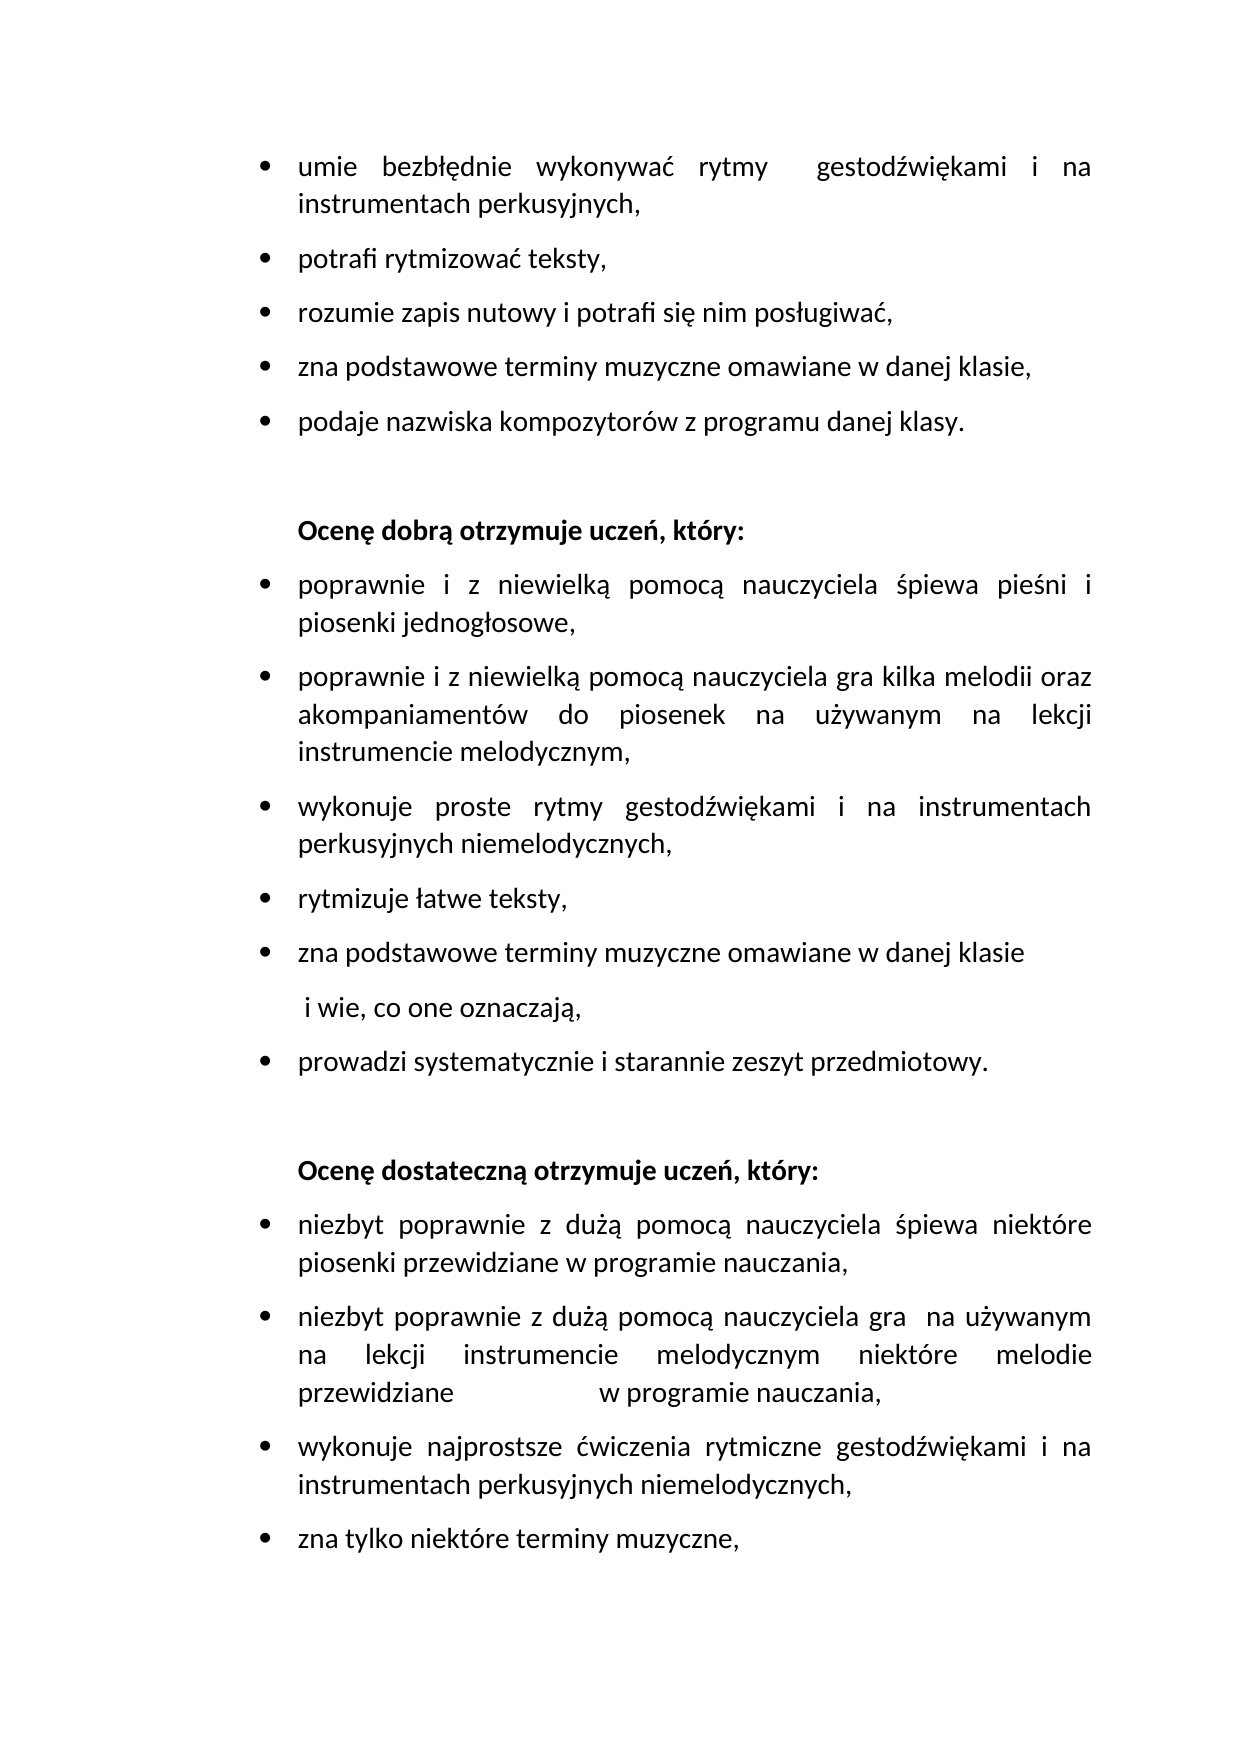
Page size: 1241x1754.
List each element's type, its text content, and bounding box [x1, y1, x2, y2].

list zna podstawowe terminy muzyczne omawiane w danej klasie, [260, 348, 1093, 384]
list i wie, co one oznaczają, [298, 989, 1093, 1024]
list niezbyt poprawnie z dużą pomocą nauczyciela gra na używanym na lekcji instrumencie melodycznym niektóre melodie przewidziane w programie nauczania, [260, 1298, 1093, 1409]
list rozumie zapis nutowy i potrafi się nim posługiwać, [260, 294, 1093, 330]
list zna tylko niektóre terminy muzyczne, [260, 1520, 1093, 1556]
list poprawnie i z niewielką pomocą nauczyciela śpiewa pieśni i piosenki jednogłosowe, [260, 566, 1093, 639]
list rytmizuje łatwe teksty, [260, 880, 1093, 916]
list Ocenę dostateczną otrzymuje uczeń, który: [298, 1152, 1093, 1187]
list zna podstawowe terminy muzyczne omawiane w danej klasie [260, 934, 1093, 970]
list potrafi rytmizować teksty, [260, 240, 1093, 275]
list Ocenę dobrą otrzymuje uczeń, który: [298, 512, 1093, 547]
list niezbyt poprawnie z dużą pomocą nauczyciela śpiewa niektóre piosenki przewidziane w programie nauczania, [260, 1206, 1093, 1279]
list wykonuje najprostsze ćwiczenia rytmiczne gestodźwiękami i na instrumentach perkusyjnych niemelodycznych, [260, 1428, 1093, 1501]
list podaje nazwiska kompozytorów z programu danej klasy. [260, 403, 1093, 438]
list prowadzi systematycznie i starannie zeszyt przedmiotowy. [260, 1043, 1093, 1079]
list poprawnie i z niewielką pomocą nauczyciela gra kilka melodii oraz akompaniamentów do piosenek na używanym na lekcji instrumencie melodycznym, [260, 658, 1093, 769]
list wykonuje proste rytmy gestodźwiękami i na instrumentach perkusyjnych niemelodycznych, [260, 788, 1093, 861]
list umie bezbłędnie wykonywać rytmy gestodźwiękami i na instrumentach perkusyjnych, [260, 148, 1093, 221]
